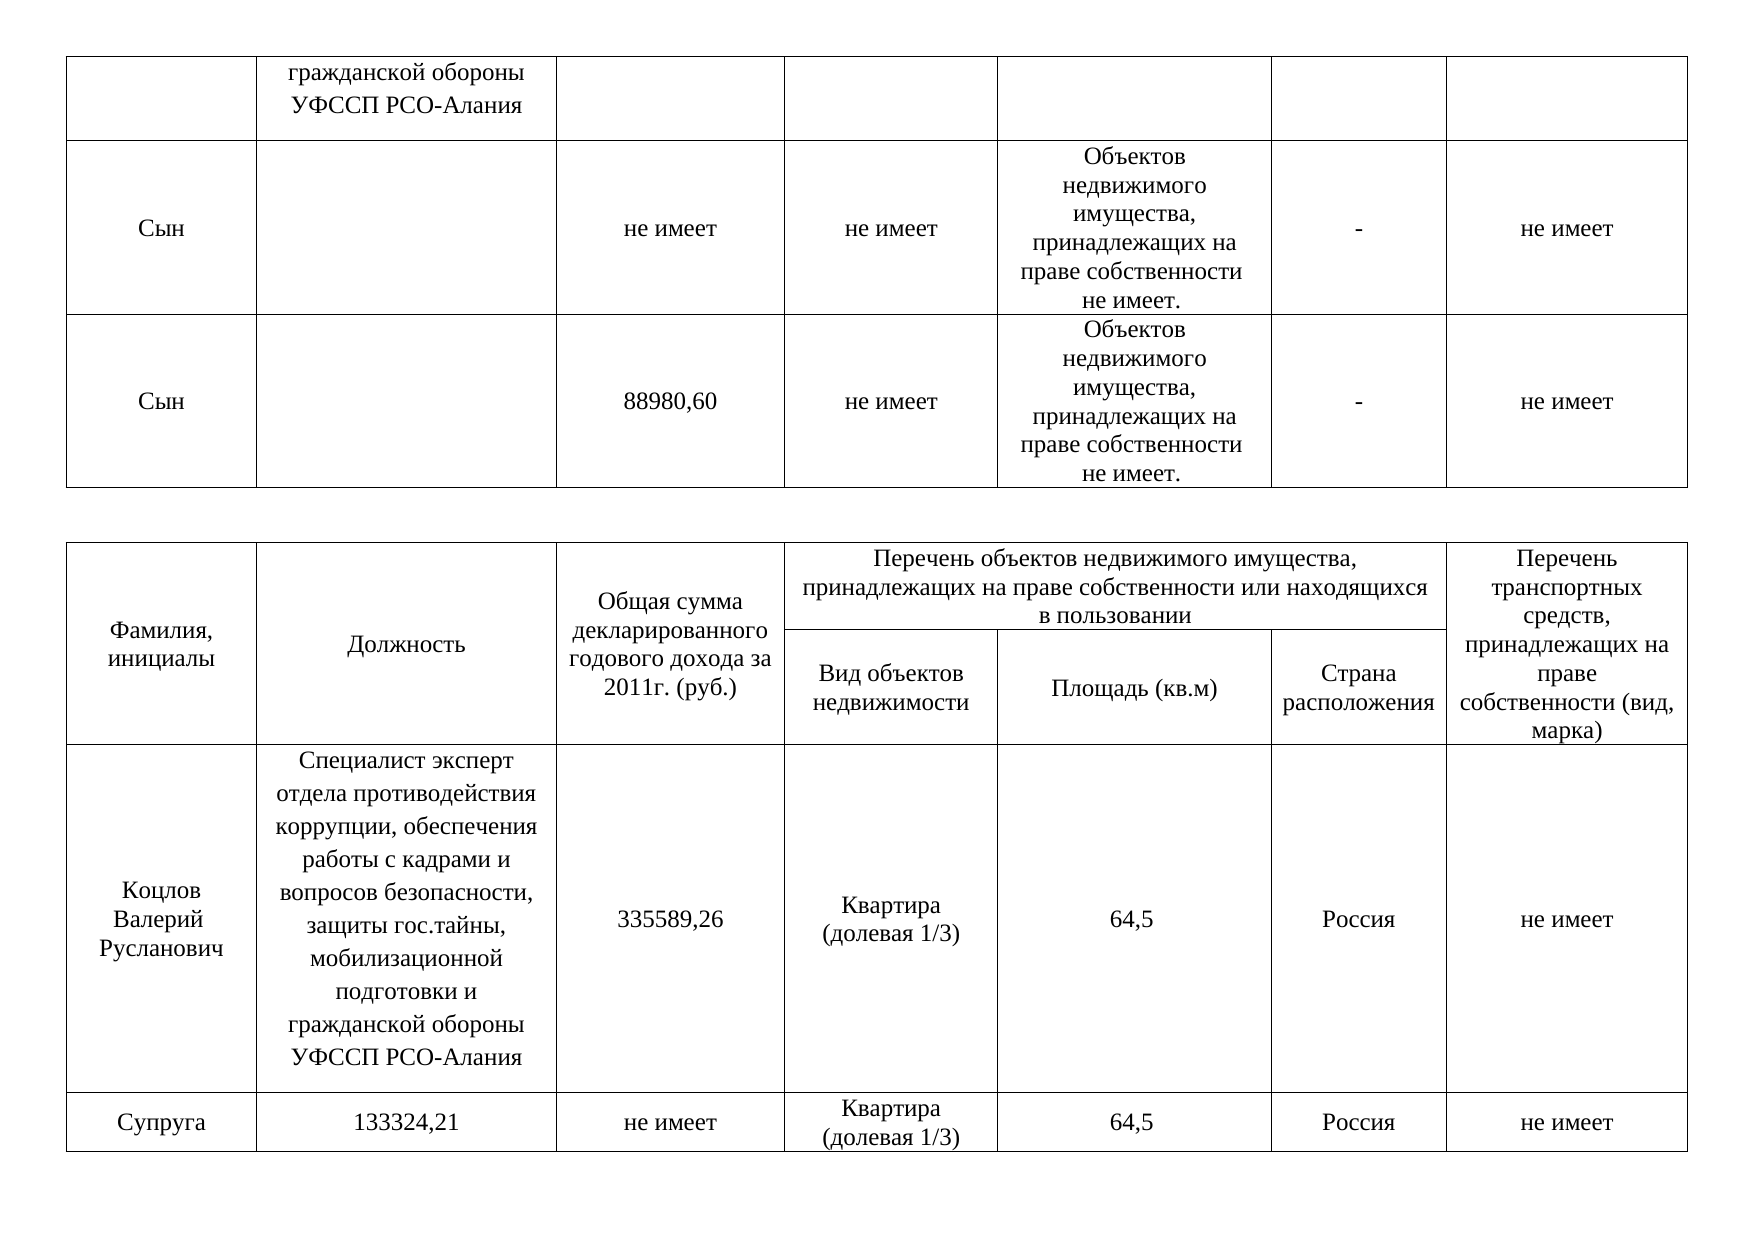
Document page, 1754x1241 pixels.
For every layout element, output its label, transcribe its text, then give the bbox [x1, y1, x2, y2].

table_cell не имеет [785, 141, 997, 313]
table_cell 64,5 [998, 1093, 1271, 1151]
table_cell Страна расположения [1272, 630, 1446, 744]
table_cell [257, 315, 556, 487]
table_cell не имеет [557, 1093, 784, 1151]
table_cell 335589,26 [557, 745, 784, 1092]
table_cell Объектов недвижимого имущества, принадлежащих на праве собственности не имеет. [998, 315, 1271, 487]
table_cell гражданской обороны УФССП РСО-Алания [257, 57, 556, 140]
table_cell не имеет [1447, 745, 1687, 1092]
table_cell Сын [67, 315, 256, 487]
table_cell [1272, 57, 1446, 140]
table_cell 133324,21 [257, 1093, 556, 1151]
table_header Перечень объектов недвижимого имущества, принадлежащих на праве собственности или находящихся в пользовании [785, 543, 1446, 629]
table_cell не имеет [1447, 1093, 1687, 1151]
table_cell [557, 57, 784, 140]
table_cell [1447, 57, 1687, 140]
table_cell не имеет [1447, 141, 1687, 313]
table_cell 88980,60 [557, 315, 784, 487]
table_cell [257, 141, 556, 313]
table_cell Площадь (кв.м) [998, 630, 1271, 744]
table_cell Россия [1272, 1093, 1446, 1151]
table_cell Коцлов Валерий Русланович [67, 745, 256, 1092]
table_header Общая сумма декларированного годового дохода за 2011г. (руб.) [557, 543, 784, 744]
table_cell Объектов недвижимого имущества, принадлежащих на праве собственности не имеет. [998, 141, 1271, 313]
table_cell Квартира (долевая 1/3) [785, 1093, 997, 1151]
table_header Должность [257, 543, 556, 744]
table_cell Специалист эксперт отдела противодействия коррупции, обеспечения работы с кадрами и вопросов безопасности, защиты гос.тайны, мобилизационной подготовки и гражданской обороны УФССП РСО-Алания [257, 745, 556, 1092]
table_cell - [1272, 141, 1446, 313]
table_cell 64,5 [998, 745, 1271, 1092]
table_cell не имеет [1447, 315, 1687, 487]
table_cell не имеет [557, 141, 784, 313]
table_cell [67, 57, 256, 140]
table_cell Вид объектов недвижимости [785, 630, 997, 744]
table_header Перечень транспортных средств, принадлежащих на праве собственности (вид, марка) [1447, 543, 1687, 744]
table_cell - [1272, 315, 1446, 487]
table_cell Квартира (долевая 1/3) [785, 745, 997, 1092]
table_cell [998, 57, 1271, 140]
table_cell не имеет [785, 315, 997, 487]
table_header Фамилия, инициалы [67, 543, 256, 744]
table_cell [785, 57, 997, 140]
table_cell сын [67, 141, 256, 313]
table_cell Супруга [67, 1093, 256, 1151]
table_cell Россия [1272, 745, 1446, 1092]
